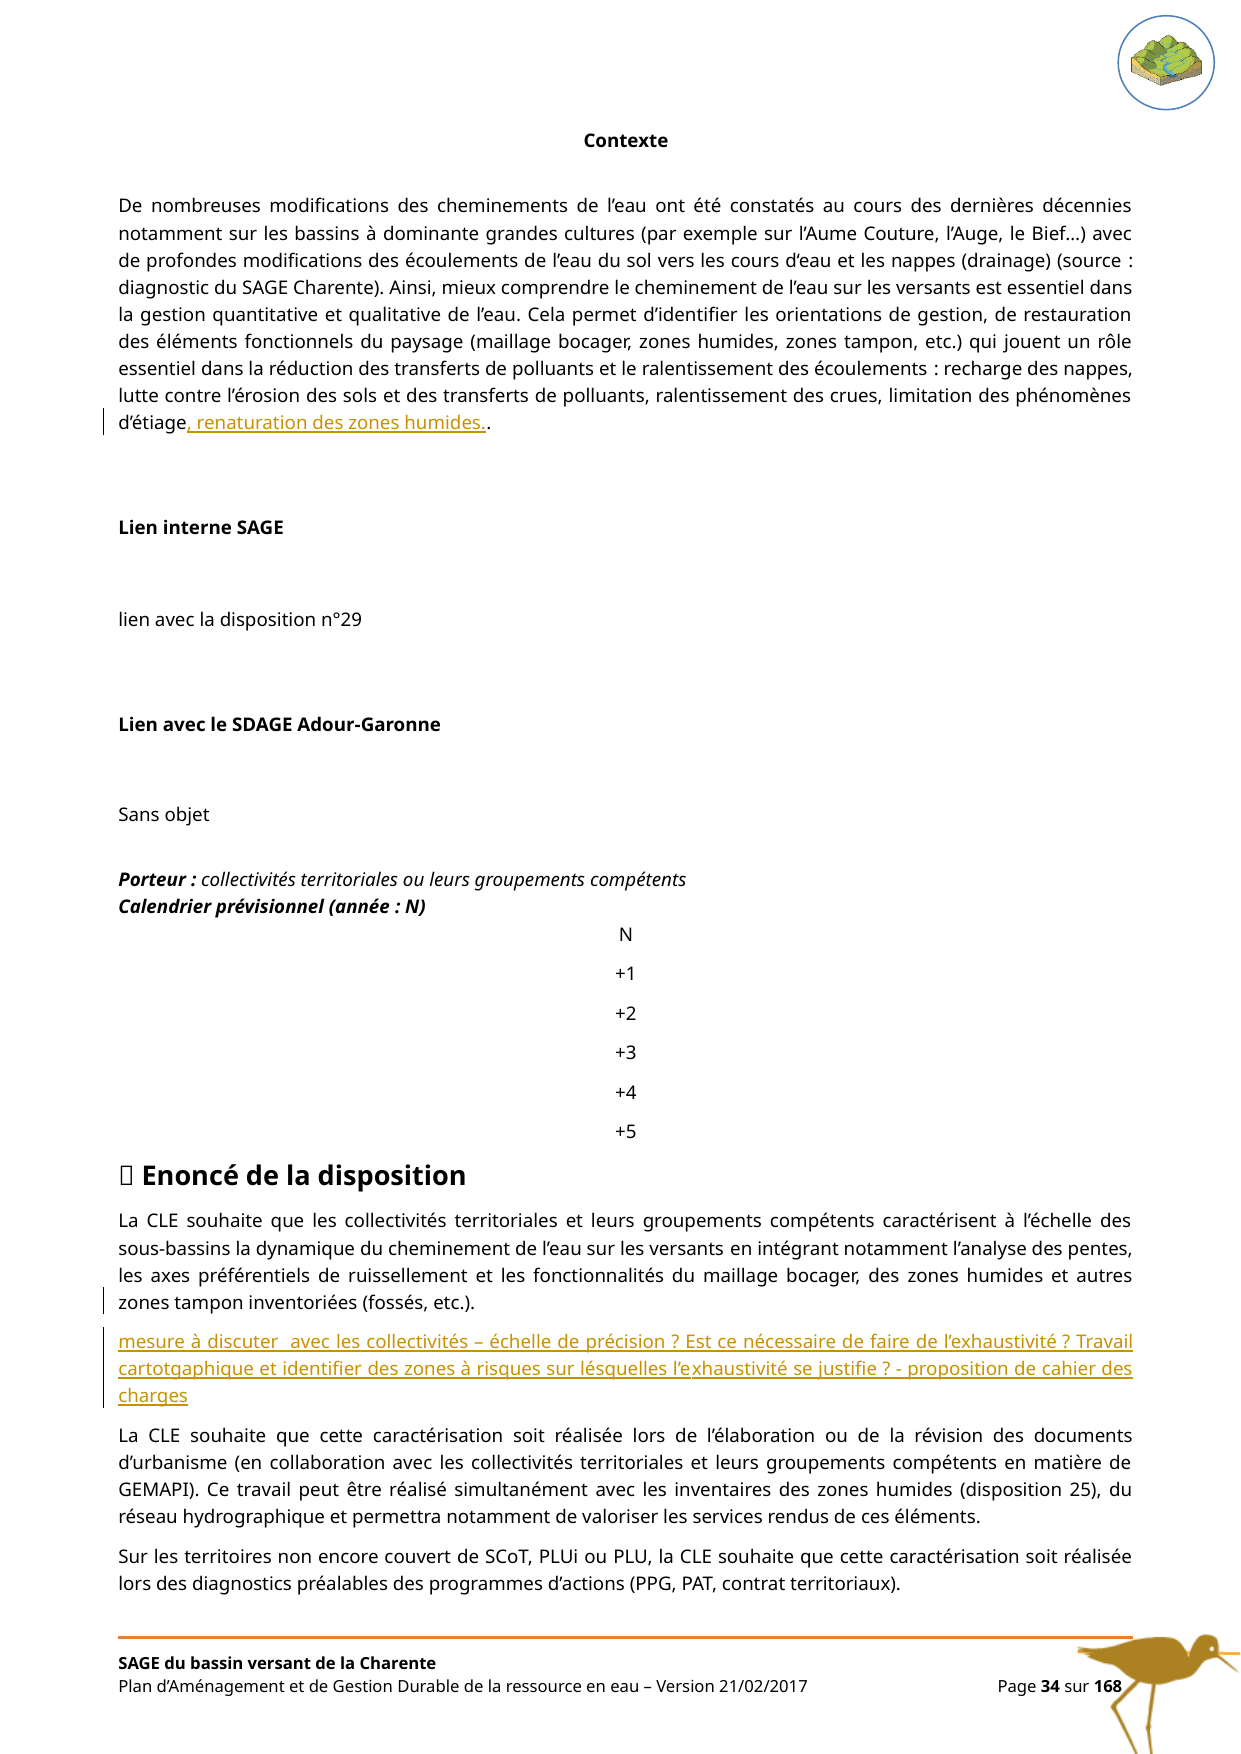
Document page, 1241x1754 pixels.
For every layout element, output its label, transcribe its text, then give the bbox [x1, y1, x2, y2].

text Lien interne SAGE [118, 514, 1133, 539]
text Porteur : collectivités territoriales ou leurs groupements compétents [118, 865, 1133, 892]
text Lien avec le SDAGE Adour-Garonne [118, 711, 1133, 736]
picture [1077, 1629, 1241, 1754]
text Calendrier prévisionnel (année : N) [118, 892, 1133, 919]
text N [118, 919, 1133, 946]
text Sur les territoires non encore couvert de SCoT, PLUi ou PLU, la CLE souhaite que cette caractérisation soit réalisée lors des diagnostics préalables des programmes d’actions (PPG, PAT, contrat territoriaux). [118, 1542, 1133, 1596]
text Contexte [118, 128, 1133, 153]
text +1 [118, 959, 1133, 986]
text La CLE souhaite que cette caractérisation soit réalisée lors de l’élaboration ou de la révision des documents d’urbanisme (en collaboration avec les collectivités territoriales et leurs groupements compétents en matière de GEMAPI). Ce travail peut être réalisé simultanément avec les inventaires des zones humides (disposition 25), du réseau hydrographique et permettra notamment de valoriser les services rendus de ces éléments. [118, 1421, 1133, 1529]
text charges [118, 1378, 1133, 1408]
text Sans objet [118, 802, 1133, 827]
text cartotgaphique et identifier des zones à risques sur lésquelles l’exhaustivité se justifie ? - proposition de cahier des [118, 1352, 1133, 1377]
text +2 [118, 998, 1133, 1026]
text La CLE souhaite que les collectivités territoriales et leurs groupements compétents caractérisent à l’échelle des sous-bassins la dynamique du cheminement de l’eau sur les versants en intégrant notamment l’analyse des pentes, les axes préférentiels de ruissellement et les fonctionnalités du maillage bocager, des zones humides et autres zones tampon inventoriées (fossés, etc.). [118, 1206, 1133, 1314]
text mesure à discuter avec les collectivités – échelle de précision ? Est ce nécessaire de faire de l’exhaustivité ? Travail [118, 1327, 1133, 1350]
text +4 [118, 1078, 1133, 1105]
text +3 [118, 1038, 1133, 1065]
text lien avec la disposition n°29 [118, 605, 1133, 632]
picture [1129, 34, 1203, 86]
subtitle  Enoncé de la disposition [118, 1157, 1133, 1194]
text De nombreuses modifications des cheminements de l’eau ont été constatés au cours des dernières décennies notamment sur les bassins à dominante grandes cultures (par exemple sur l’Aume Couture, l’Auge, le Bief…) avec de profondes modifications des écoulements de l’eau du sol vers les cours d‘eau et les nappes (drainage) (source : diagnostic du SAGE Charente). Ainsi, mieux comprendre le cheminement de l’eau sur les versants est essentiel dans la gestion quantitative et qualitative de l’eau. Cela permet d’identifier les orientations de gestion, de restauration des éléments fonctionnels du paysage (maillage bocager, zones humides, zones tampon, etc.) qui jouent un rôle essentiel dans la réduction des transferts de polluants et le ralentissement des écoulements : recharge des nappes, lutte contre l’érosion des sols et des transferts de polluants, ralentissement des crues, limitation des phénomènes d’étiage, renaturation des zones humides.. [118, 191, 1133, 435]
text +5 [118, 1117, 1133, 1144]
